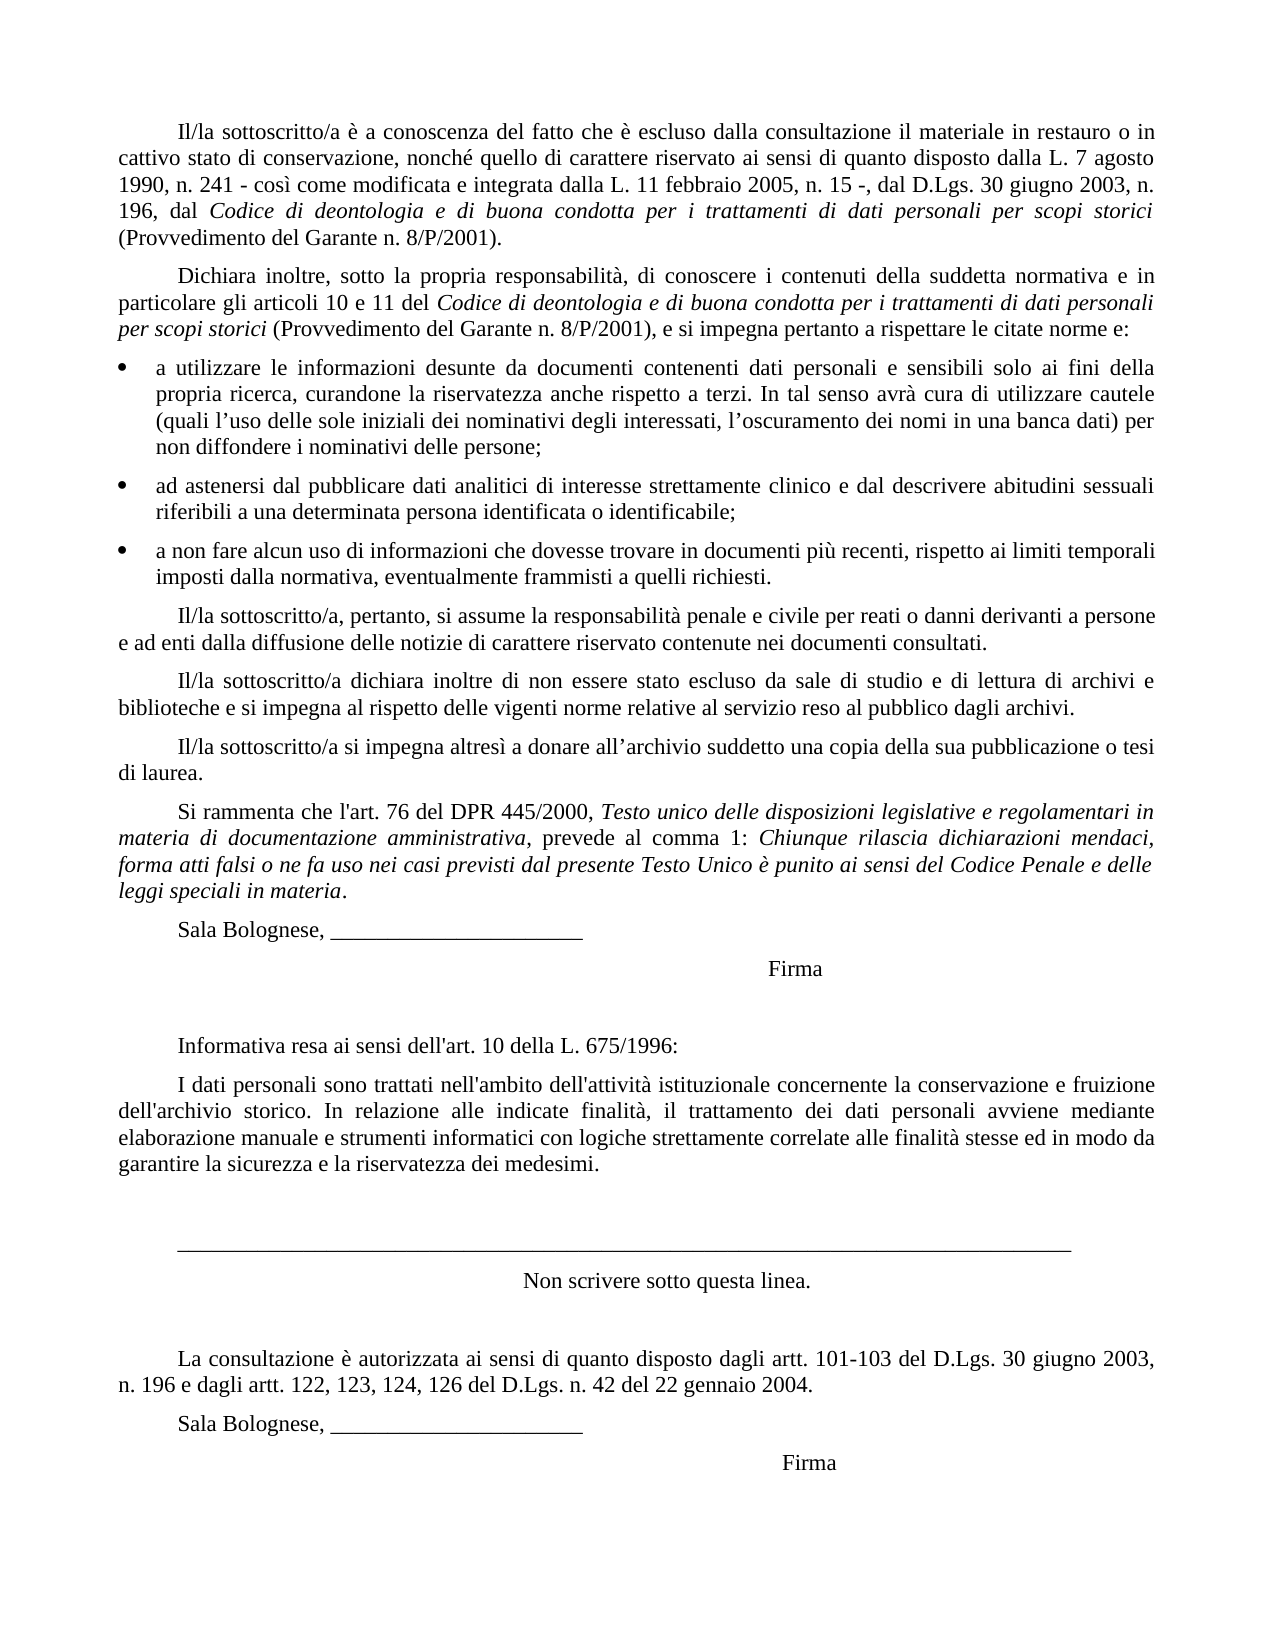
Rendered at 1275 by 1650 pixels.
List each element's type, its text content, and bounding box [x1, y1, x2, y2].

text Firma [118, 955, 1157, 981]
text Non scrivere sotto questa linea. [118, 1267, 1157, 1293]
text Firma [118, 1449, 1157, 1475]
text Il/la sottoscritto/a dichiara inoltre di non essere stato escluso da sale di studio e di lettura di archivi e biblioteche e si impegna al rispetto delle vigenti norme relative al servizio reso al pubblico dagli archivi. [118, 667, 1157, 720]
text Dichiara inoltre, sotto la propria responsabilità, di conoscere i contenuti della suddetta normativa e in particolare gli articoli 10 e 11 del Codice di deontologia e di buona condotta per i trattamenti di dati personali per scopi storici (Provvedimento del Garante n. 8/P/2001), e si impegna pertanto a rispettare le citate norme e: [118, 262, 1157, 341]
text Sala Bolognese, ______________________ [118, 916, 1157, 942]
text Si rammenta che l'art. 76 del DPR 445/2000, Testo unico delle disposizioni legislative e regolamentari in materia di documentazione amministrativa, prevede al comma 1: Chiunque rilascia dichiarazioni mendaci, forma atti falsi o ne fa uso nei casi previsti dal presente Testo Unico è punito ai sensi del Codice Penale e delle leggi speciali in materia. [118, 798, 1157, 903]
text Informativa resa ai sensi dell'art. 10 della L. 675/1996: [118, 1032, 1157, 1059]
text Il/la sottoscritto/a è a conoscenza del fatto che è escluso dalla consultazione il materiale in restauro o in cattivo stato di conservazione, nonché quello di carattere riservato ai sensi di quanto disposto dalla L. 7 agosto 1990, n. 241 - così come modificata e integrata dalla L. 11 febbraio 2005, n. 15 -, dal D.Lgs. 30 giugno 2003, n. 196, dal Codice di deontologia e di buona condotta per i trattamenti di dati personali per scopi storici (Provvedimento del Garante n. 8/P/2001). [118, 118, 1157, 250]
text Il/la sottoscritto/a si impegna altresì a donare all’archivio suddetto una copia della sua pubblicazione o tesi di laurea. [118, 733, 1157, 785]
list ad astenersi dal pubblicare dati analitici di interesse strettamente clinico e dal descrivere abitudini sessuali riferibili a una determinata persona identificata o identificabile; [118, 472, 1157, 524]
list a utilizzare le informazioni desunte da documenti contenenti dati personali e sensibili solo ai fini della propria ricerca, curandone la riservatezza anche rispetto a terzi. In tal senso avrà cura di utilizzare cautele (quali l’uso delle sole iniziali dei nominativi degli interessati, l’oscuramento dei nomi in una banca dati) per non diffondere i nominativi delle persone; [118, 354, 1157, 459]
text Il/la sottoscritto/a, pertanto, si assume la responsabilità penale e civile per reati o danni derivanti a persone e ad enti dalla diffusione delle notizie di carattere riservato contenute nei documenti consultati. [118, 602, 1157, 655]
text La consultazione è autorizzata ai sensi di quanto disposto dagli artt. 101-103 del D.Lgs. 30 giugno 2003, n. 196 e dagli artt. 122, 123, 124, 126 del D.Lgs. n. 42 del 22 gennaio 2004. [118, 1344, 1157, 1397]
text ______________________________________________________________________________ [118, 1228, 1157, 1254]
text Sala Bolognese, ______________________ [118, 1410, 1157, 1436]
list a non fare alcun uso di informazioni che dovesse trovare in documenti più recenti, rispetto ai limiti temporali imposti dalla normativa, eventualmente frammisti a quelli richiesti. [118, 537, 1157, 590]
text I dati personali sono trattati nell'ambito dell'attività istituzionale concernente la conservazione e fruizione dell'archivio storico. In relazione alle indicate finalità, il trattamento dei dati personali avviene mediante elaborazione manuale e strumenti informatici con logiche strettamente correlate alle finalità stesse ed in modo da garantire la sicurezza e la riservatezza dei medesimi. [118, 1071, 1157, 1177]
